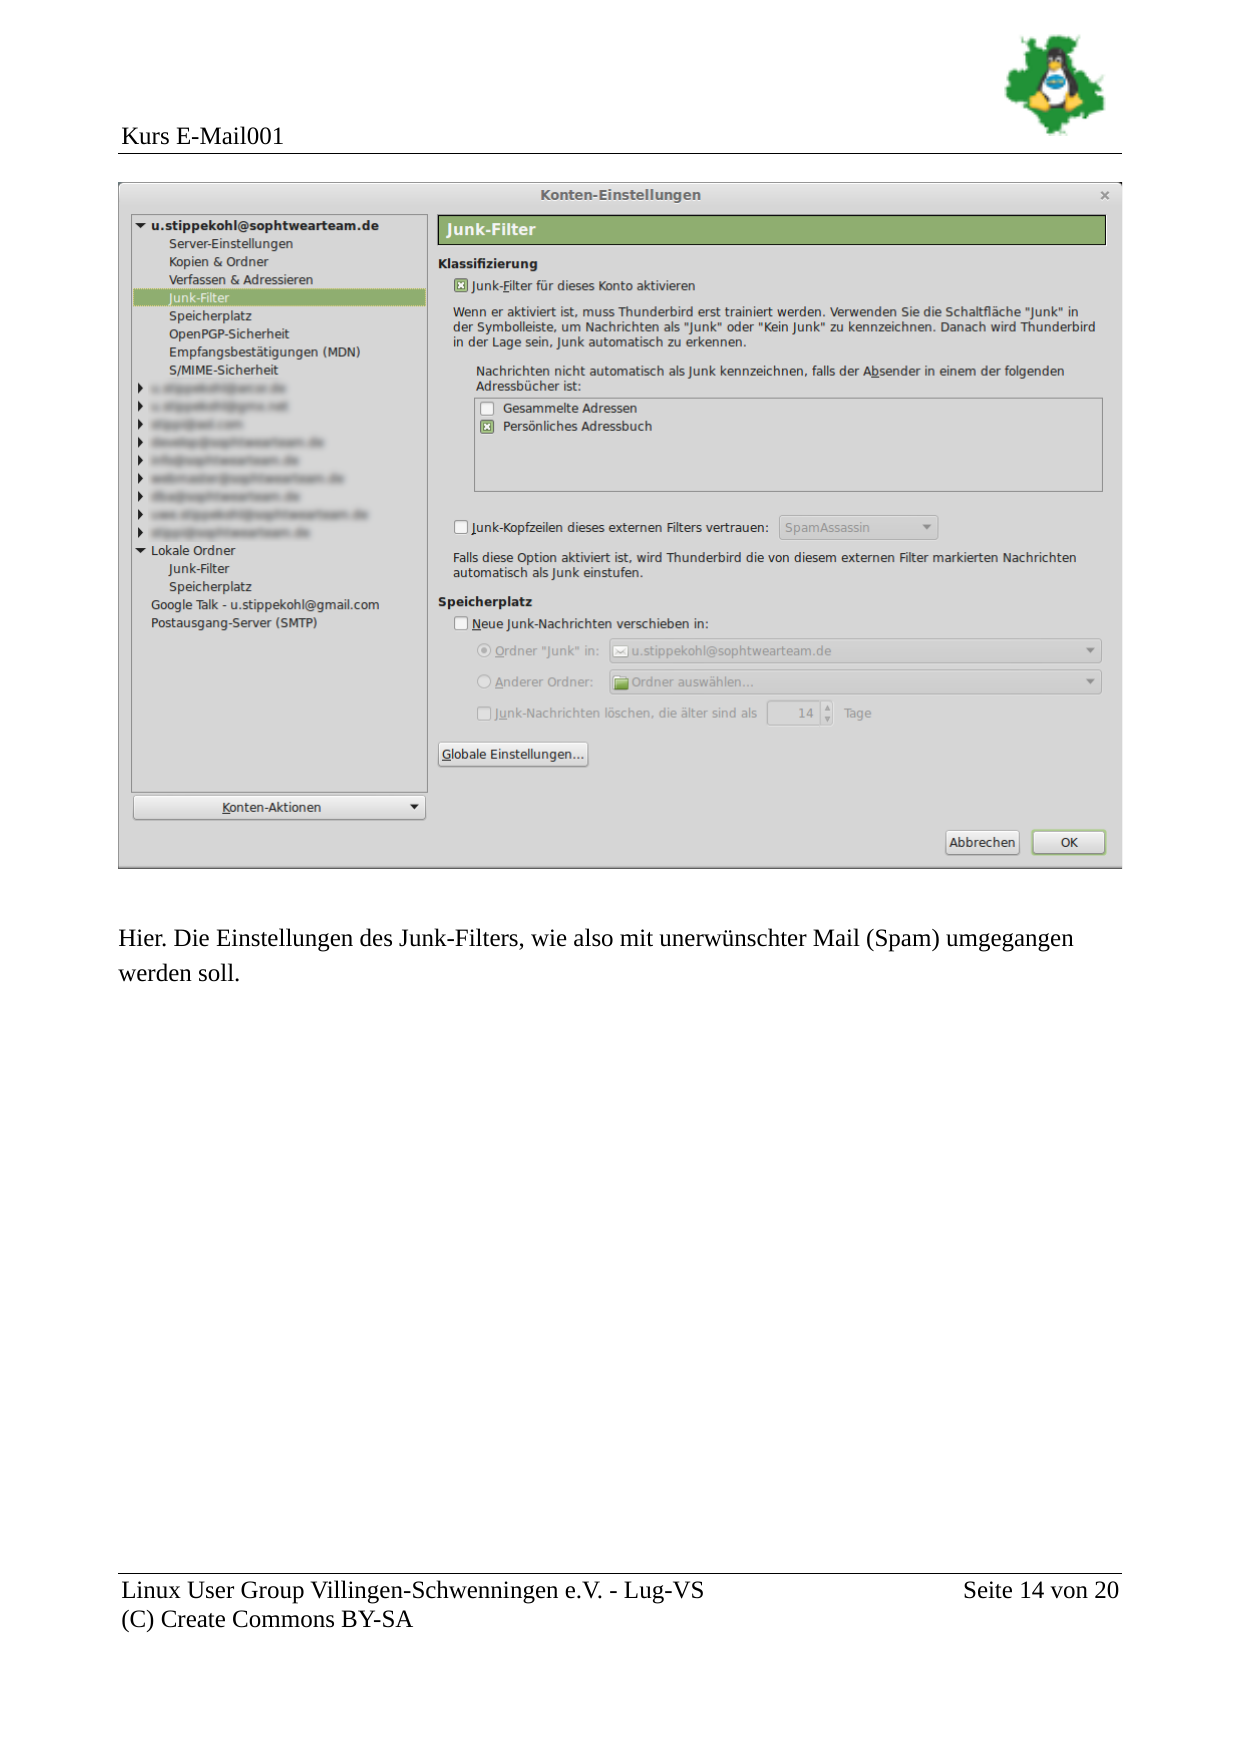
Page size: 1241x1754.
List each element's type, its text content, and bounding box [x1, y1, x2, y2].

picture [1003, 33, 1108, 136]
text Hier. Die Einstellungen des Junk-Filters, wie also mit unerwünschter Mail (Spam) umgegangen werden soll. [118, 923, 1122, 987]
picture [118, 182, 1123, 869]
